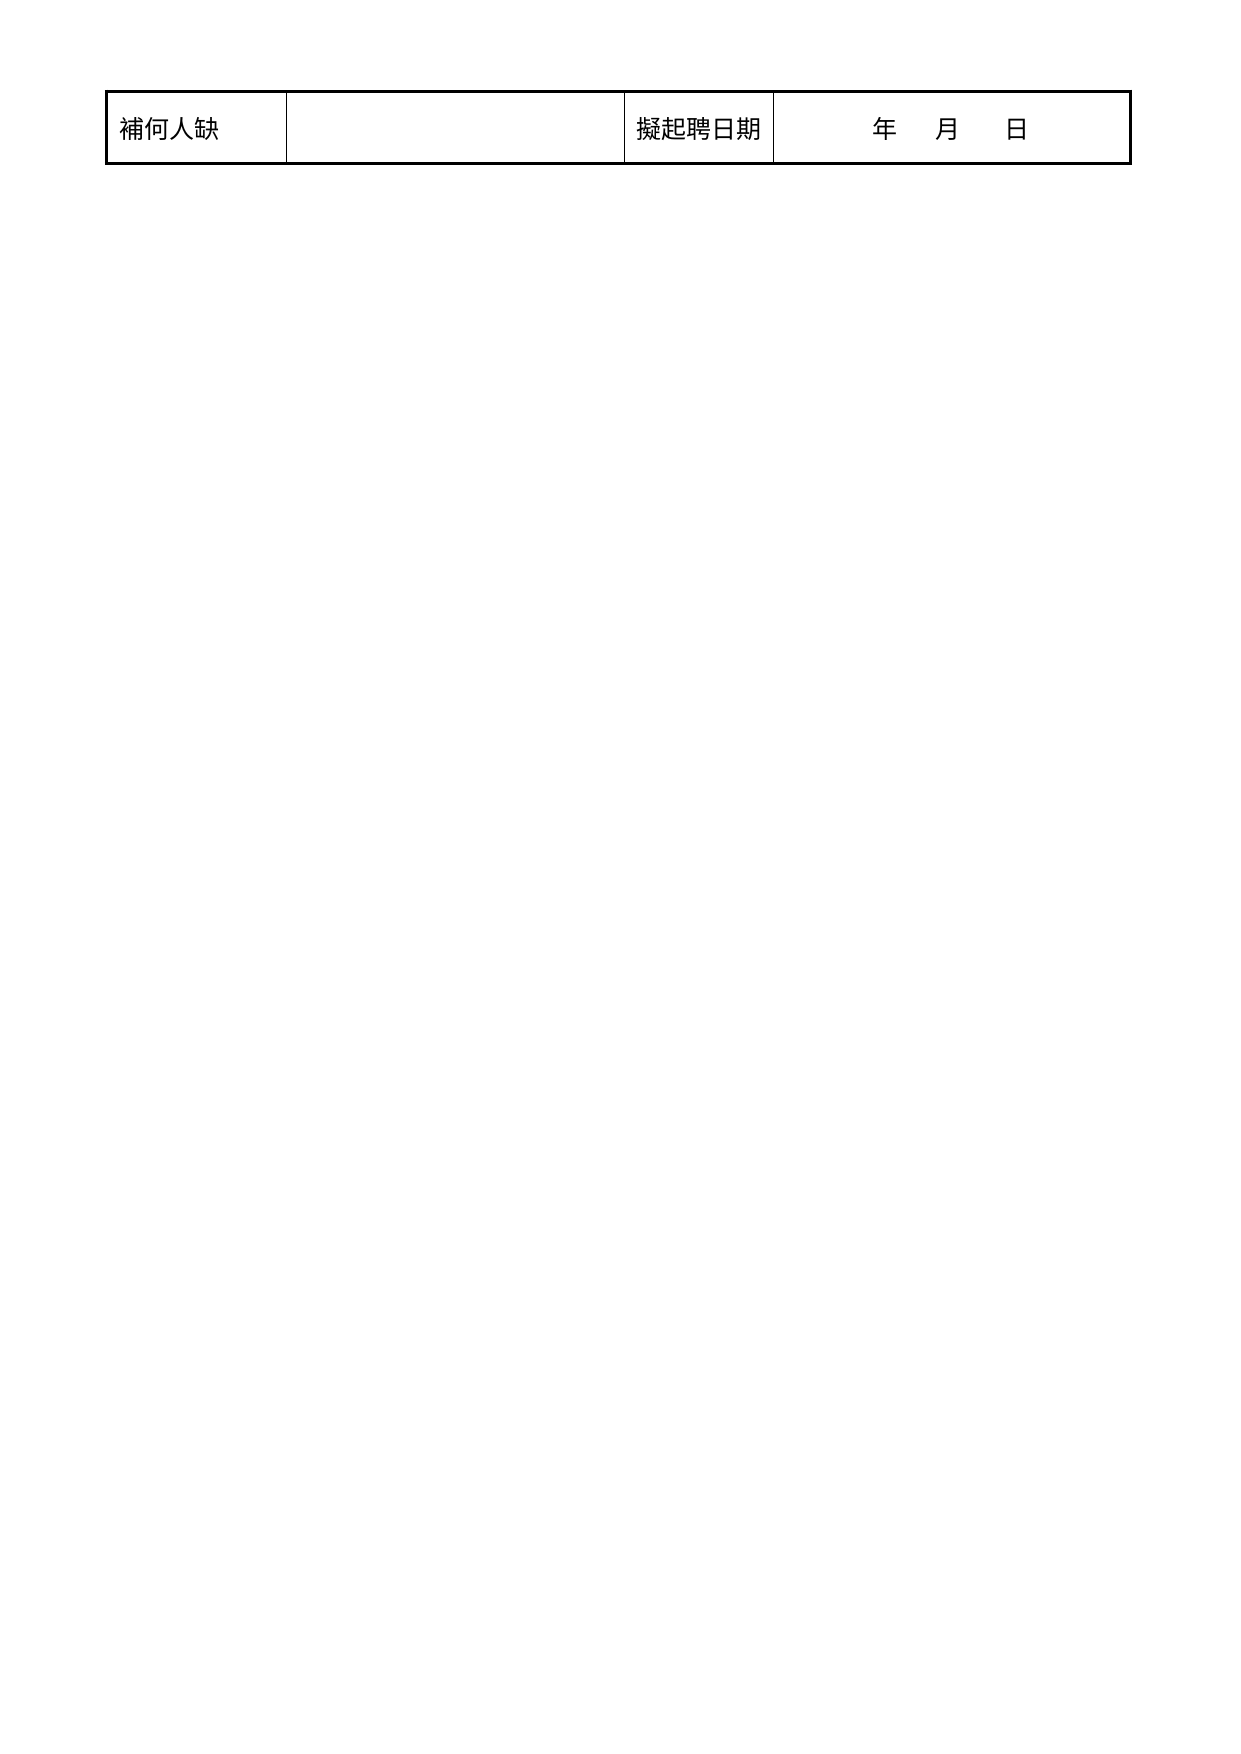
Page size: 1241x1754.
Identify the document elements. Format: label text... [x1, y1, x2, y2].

table_cell [287, 93, 624, 162]
table_cell 年 月 日 [774, 93, 1129, 162]
table_cell 擬起聘日期 [625, 93, 773, 162]
table_cell 補何人缺 [108, 93, 286, 162]
